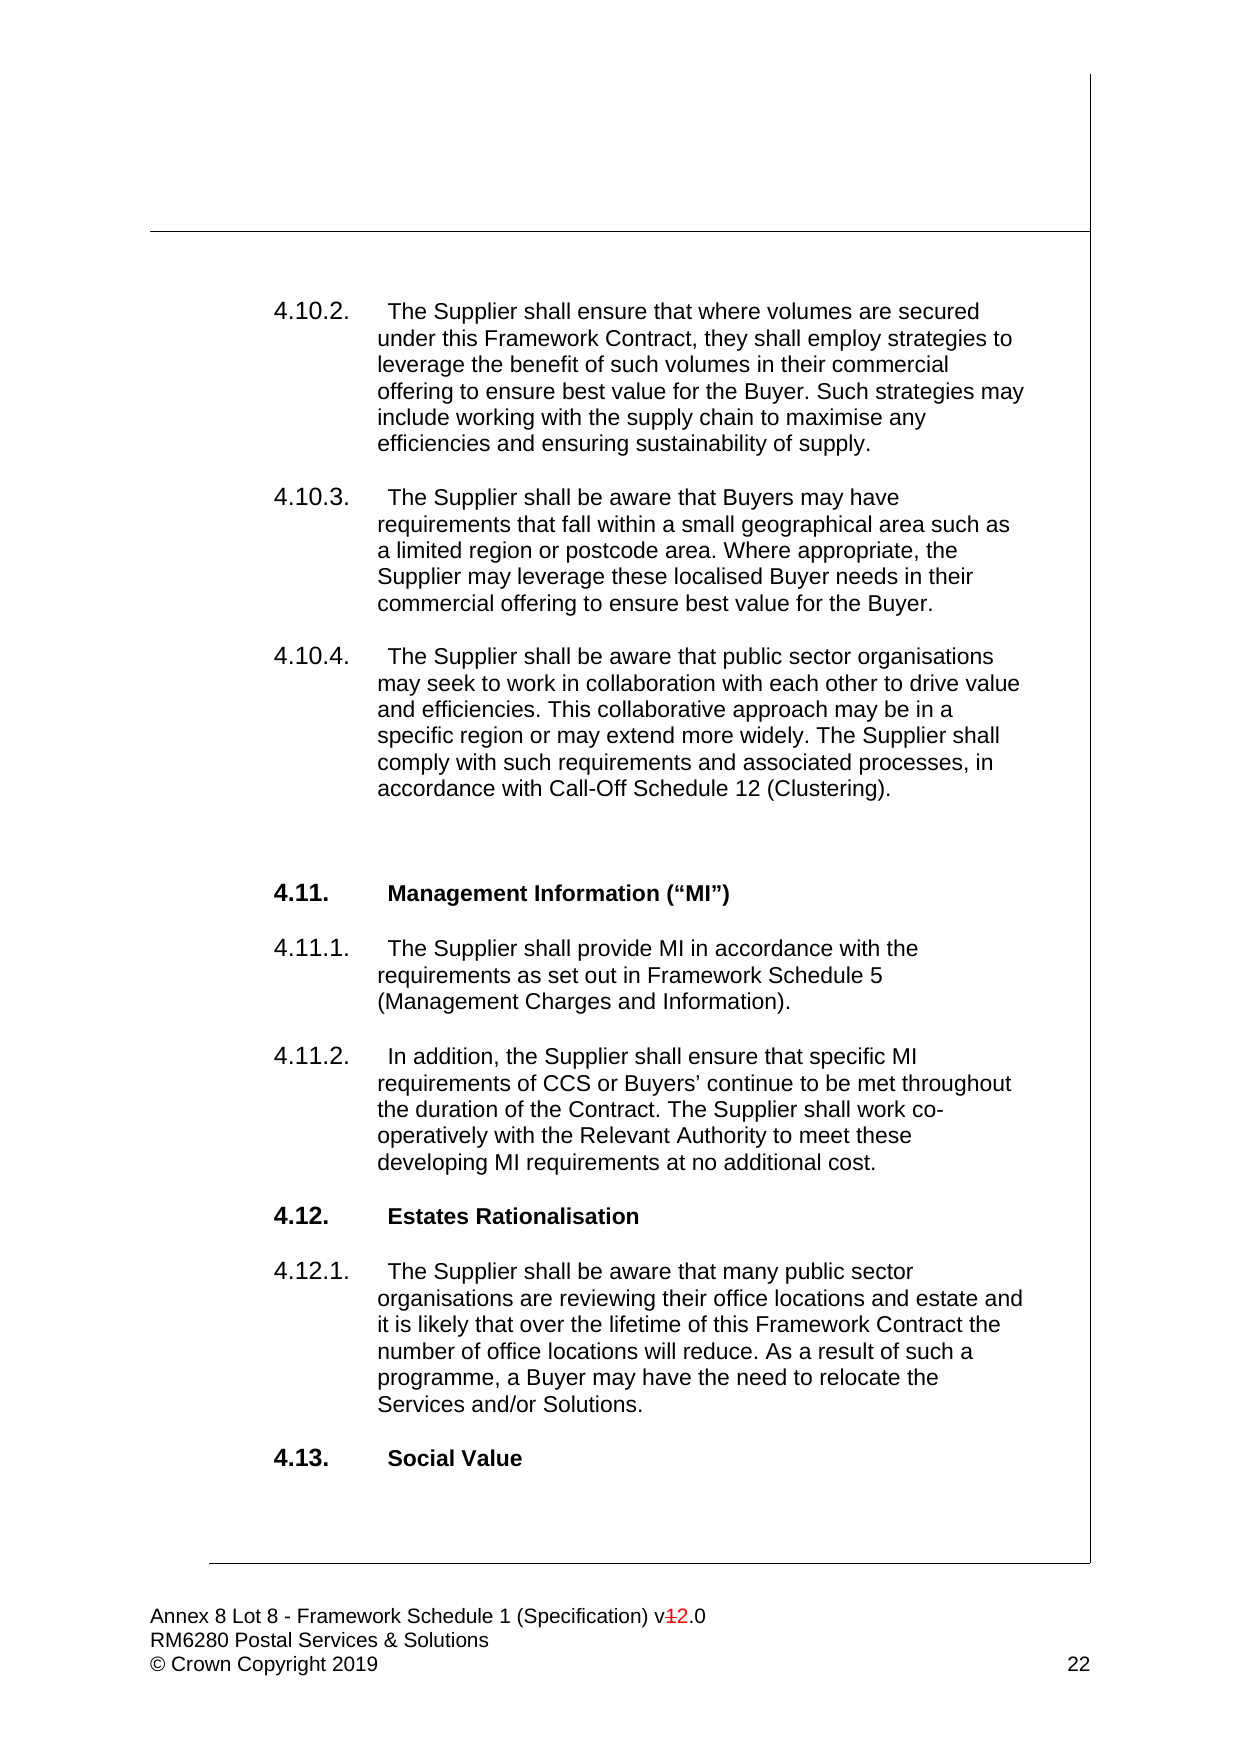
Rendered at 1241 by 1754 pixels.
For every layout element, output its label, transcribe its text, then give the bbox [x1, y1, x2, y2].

list The Supplier shall be aware that Buyers may have requirements that fall within a small geographical area such as a limited region or postcode area. Where appropriate, the Supplier may leverage these localised Buyer needs in their commercial offering to ensure best value for the Buyer. [209, 417, 1090, 576]
list The Supplier shall provide MI in accordance with the requirements as set out in Framework Schedule 5 (Management Charges and Information). [209, 933, 1090, 1014]
list The Supplier shall be aware that public sector organisations may seek to work in collaboration with each other to drive value and efficiencies. This collaborative approach may be in a specific region or may extend more widely. The Supplier shall comply with such requirements and associated processes, in accordance with Call-Off Schedule 12 (Clustering). [209, 576, 1090, 801]
list Management Information (“MI”) [209, 813, 1090, 907]
list In addition, the Supplier shall ensure that specific MI requirements of CCS or Buyers’ continue to be met throughout the duration of the Contract. The Supplier shall work co-operatively with the Relevant Authority to meet these developing MI requirements at no additional cost. [209, 1041, 1090, 1175]
list Estates Rationalisation [209, 1201, 1090, 1230]
list The Supplier shall be aware that many public sector organisations are reviewing their office locations and estate and it is likely that over the lifetime of this Framework Contract the number of office locations will reduce. As a result of such a programme, a Buyer may have the need to relocate the Services and/or Solutions. [209, 1256, 1090, 1417]
list Social Value [209, 1443, 1090, 1472]
list The Supplier shall ensure that where volumes are secured under this Framework Contract, they shall employ strategies to leverage the benefit of such volumes in their commercial offering to ensure best value for the Buyer. Such strategies may include working with the supply chain to maximise any efficiencies and ensuring sustainability of supply. [209, 232, 1090, 417]
